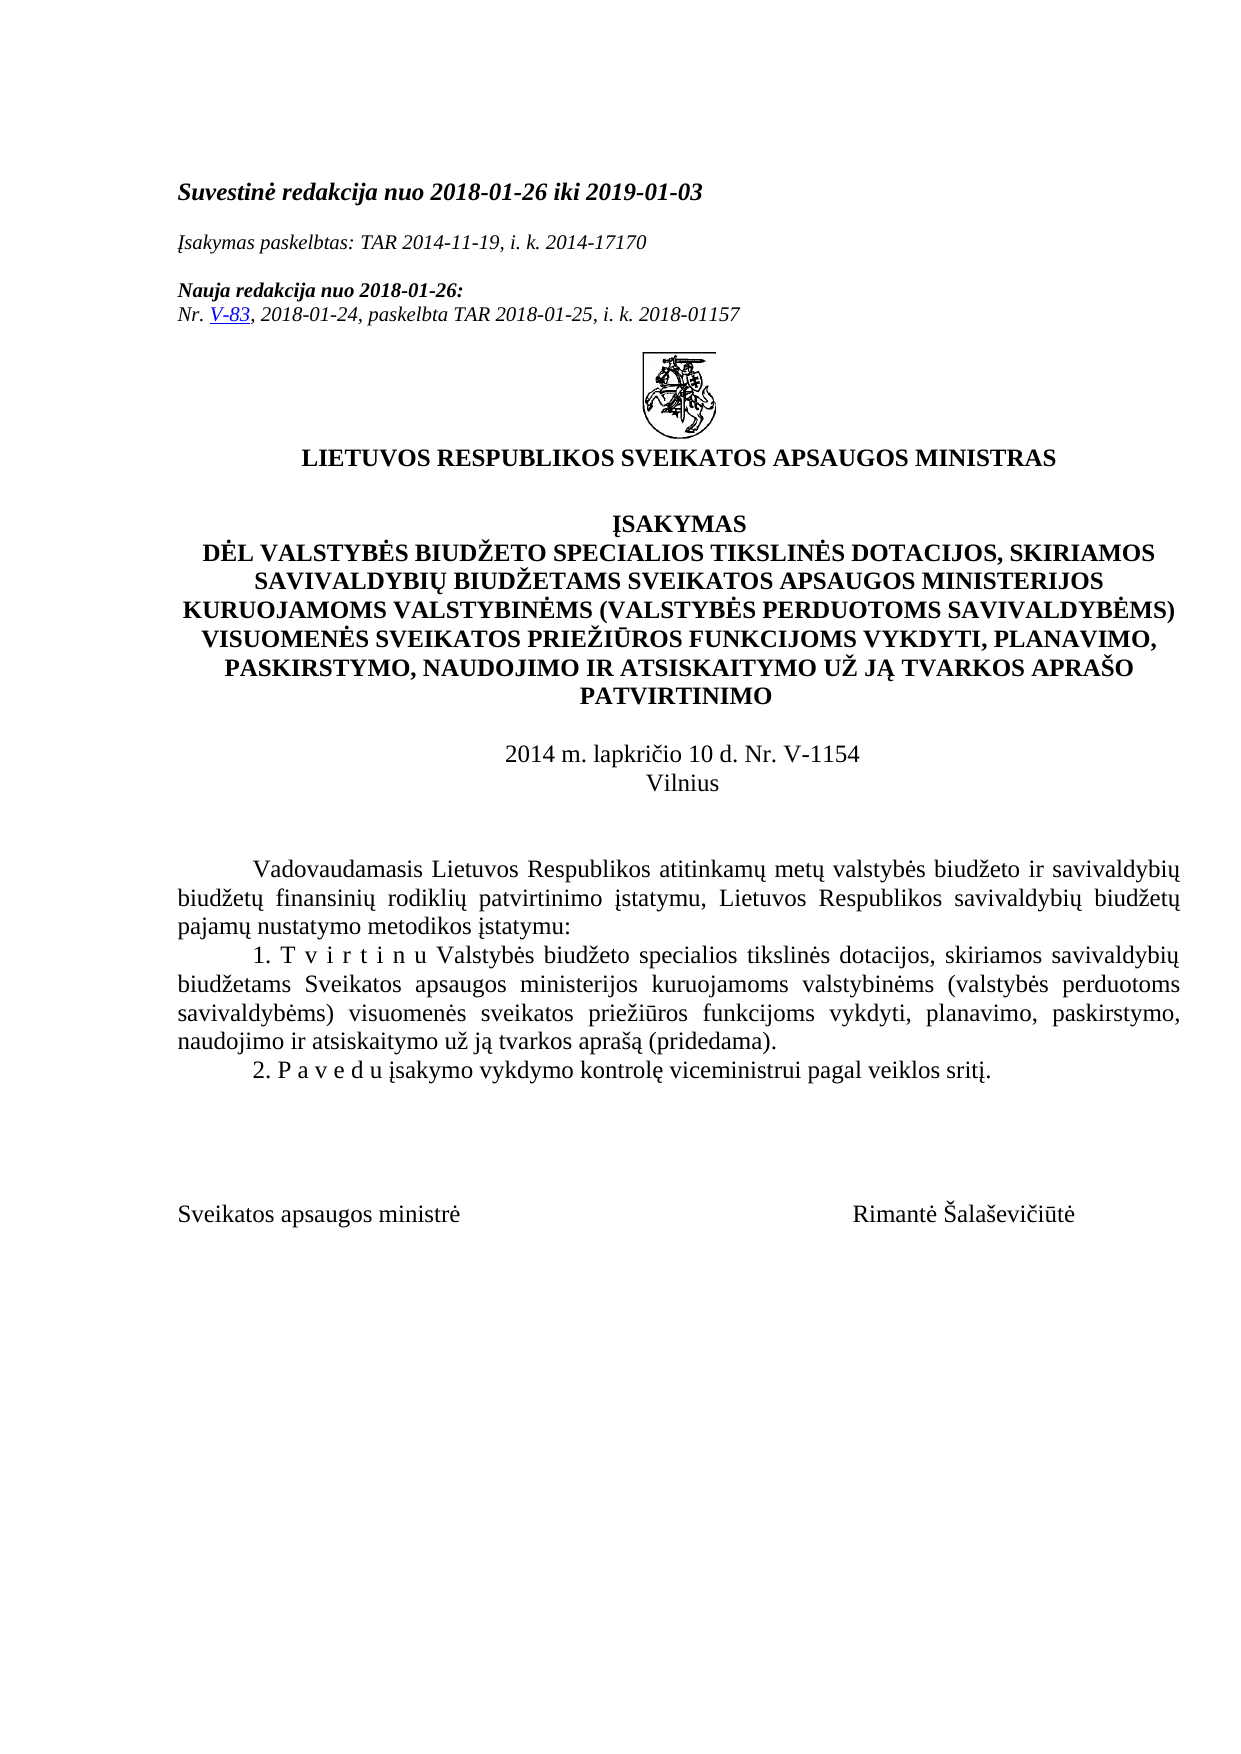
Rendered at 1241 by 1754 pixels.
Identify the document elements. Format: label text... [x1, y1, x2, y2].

text DĖL VALSTYBĖS BIUDŽETO SPECIALIOS TIKSLINĖS DOTACIJOS, SKIRIAMOS SAVIVALDYBIŲ BIUDŽETAMS SVEIKATOS APSAUGOS MINISTERIJOS KURUOJAMOMS VALSTYBINĖMS (VALSTYBĖS PERDUOTOMS SAVIVALDYBĖMS) VISUOMENĖS SVEIKATOS PRIEŽIŪROS FUNKCIJOMS VYKDYTI, PLANAVIMO, PASKIRSTYMO, NAUDOJIMO IR ATSISKAITYMO UŽ JĄ TVARKOS APRAŠO PATVIRTINIMO [177, 538, 1181, 710]
text Sveikatos apsaugos ministrė Rimantė Šalaševičiūtė [177, 1199, 1181, 1228]
text Nauja redakcija nuo 2018-01-26: [177, 278, 1181, 302]
text Vilnius [177, 768, 1181, 796]
text Vadovaudamasis Lietuvos Respublikos atitinkamų metų valstybės biudžeto ir savivaldybių biudžetų finansinių rodiklių patvirtinimo įstatymu, Lietuvos Respublikos savivaldybių biudžetų pajamų nustatymo metodikos įstatymu: [177, 854, 1181, 940]
text ĮSAKYMAS [177, 509, 1181, 538]
text Įsakymas paskelbtas: TAR 2014-11-19, i. k. 2014-17170 [177, 230, 1181, 254]
text 2. P a v e d u įsakymo vykdymo kontrolę viceministrui pagal veiklos sritį. [252, 1055, 1181, 1084]
text Suvestinė redakcija nuo 2018-01-26 iki 2019-01-03 [177, 177, 1181, 206]
text 2014 m. lapkričio 10 d. Nr. V-1154 [177, 739, 1181, 768]
text LIETUVOS RESPUBLIKOS SVEIKATOS APSAUGOS MINISTRAS [177, 443, 1181, 472]
text Nr. V-83, 2018-01-24, paskelbta TAR 2018-01-25, i. k. 2018-01157 [177, 302, 1181, 326]
text 1. T v i r t i n u Valstybės biudžeto specialios tikslinės dotacijos, skiriamos savivaldybių biudžetams Sveikatos apsaugos ministerijos kuruojamoms valstybinėms (valstybės perduotoms savivaldybėms) visuomenės sveikatos priežiūros funkcijoms vykdyti, planavimo, paskirstymo, naudojimo ir atsiskaitymo už ją tvarkos aprašą (pridedama). [177, 940, 1181, 1055]
